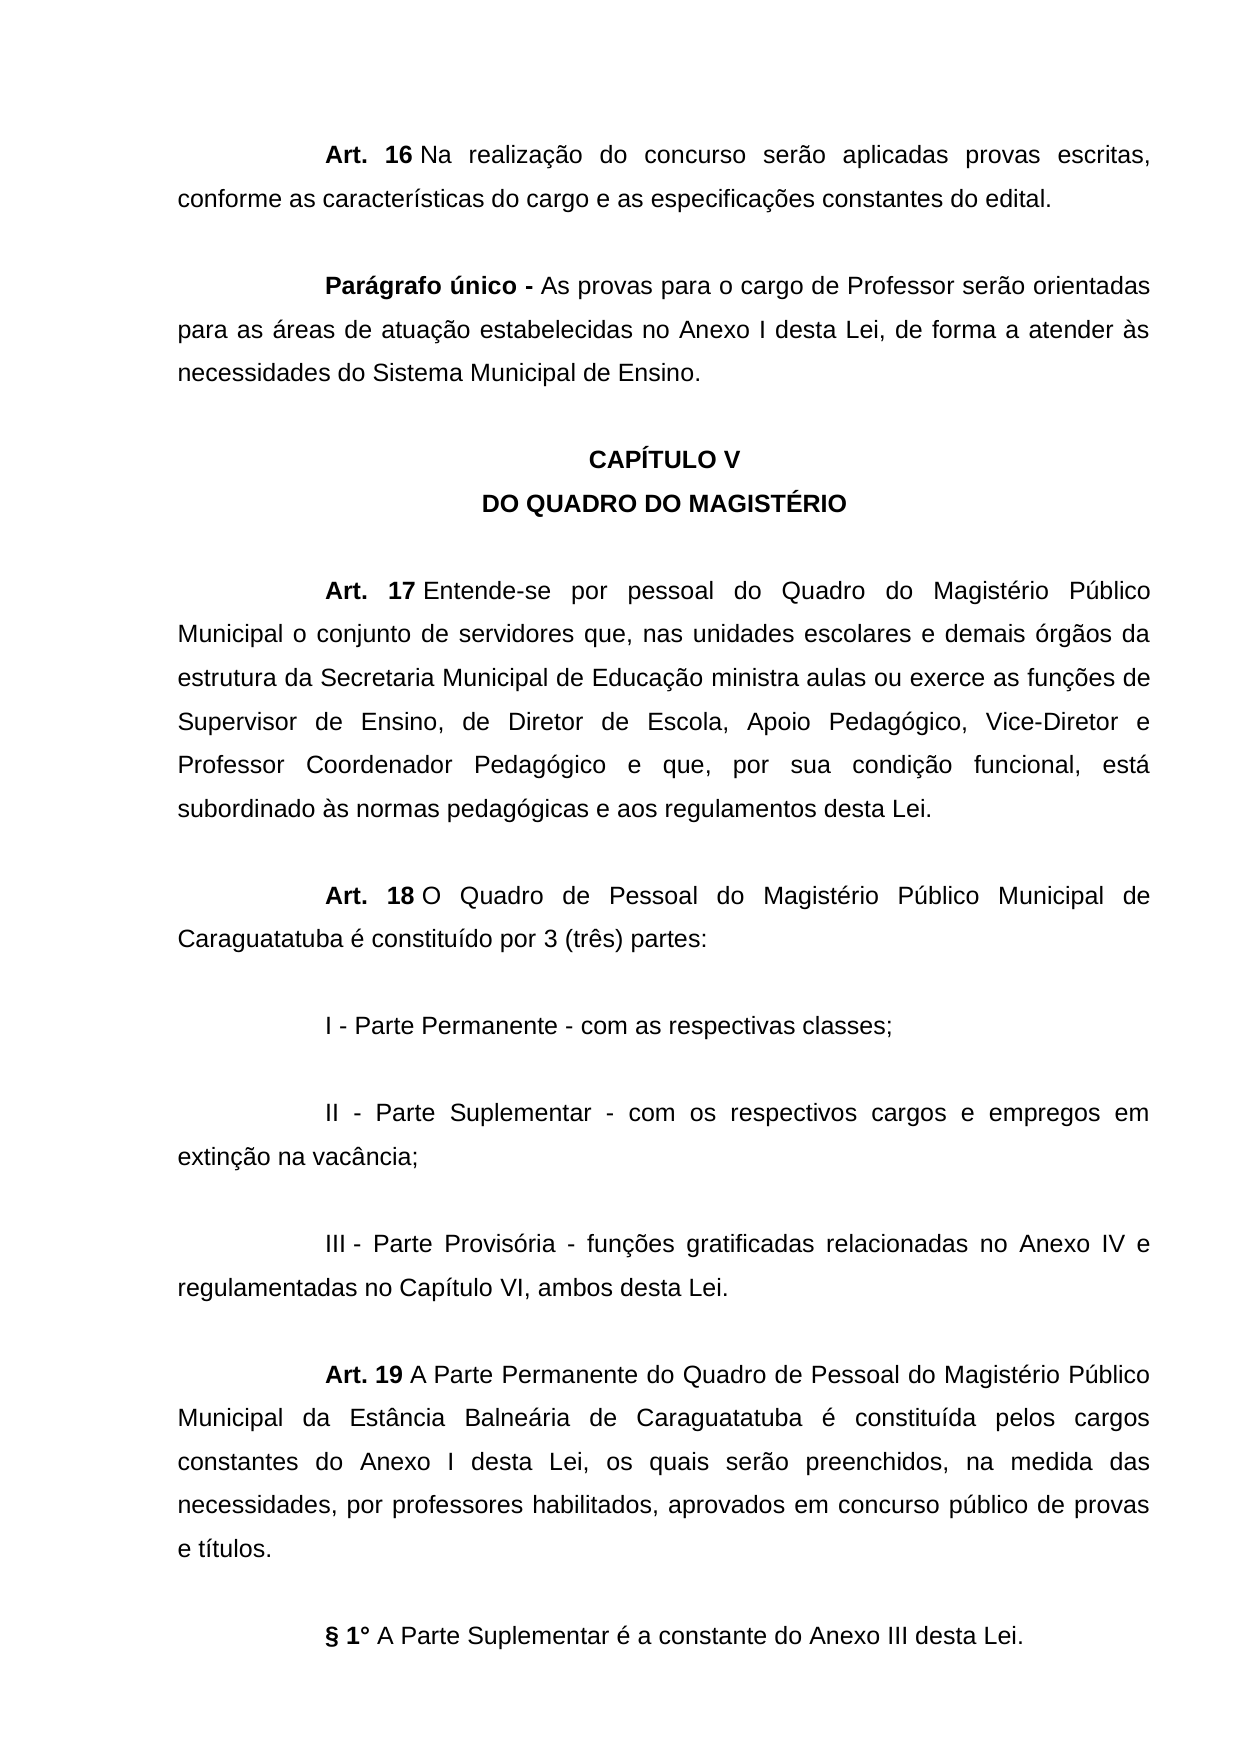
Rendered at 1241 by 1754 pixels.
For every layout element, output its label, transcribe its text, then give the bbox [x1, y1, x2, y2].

subtitle DO QUADRO DO MAGISTÉRIO [177, 489, 1152, 518]
text Art. 16 Na realização do concurso serão aplicadas provas escritas, conforme as características do cargo e as especificações constantes do edital. [177, 140, 1152, 213]
text Art. 18 O Quadro de Pessoal do Magistério Público Municipal de Caraguatatuba é constituído por 3 (três) partes: [177, 881, 1152, 953]
subtitle CAPÍTULO V [177, 445, 1152, 474]
text II - Parte Suplementar - com os respectivos cargos e empregos em extinção na vacância; [177, 1098, 1152, 1171]
text Art. 19 A Parte Permanente do Quadro de Pessoal do Magistério Público Municipal da Estância Balneária de Caraguatatuba é constituída pelos cargos constantes do Anexo I desta Lei, os quais serão preenchidos, na medida das necessidades, por professores habilitados, aprovados em concurso público de provas e títulos. [177, 1359, 1152, 1563]
text Art. 17 Entende-se por pessoal do Quadro do Magistério Público Municipal o conjunto de servidores que, nas unidades escolares e demais órgãos da estrutura da Secretaria Municipal de Educação ministra aulas ou exerce as funções de Supervisor de Ensino, de Diretor de Escola, Apoio Pedagógico, Vice-Diretor e Professor Coordenador Pedagógico e que, por sua condição funcional, está subordinado às normas pedagógicas e aos regulamentos desta Lei. [177, 576, 1152, 823]
text I - Parte Permanente - com as respectivas classes; [177, 1011, 1152, 1040]
text § 1° A Parte Suplementar é a constante do Anexo III desta Lei. [177, 1621, 1152, 1650]
text Parágrafo único - As provas para o cargo de Professor serão orientadas para as áreas de atuação estabelecidas no Anexo I desta Lei, de forma a atender às necessidades do Sistema Municipal de Ensino. [177, 271, 1152, 387]
text III­ - Parte Provisória - funções gratificadas relacionadas no Anexo IV e regulamentadas no Capítulo VI, ambos desta Lei. [177, 1229, 1152, 1302]
